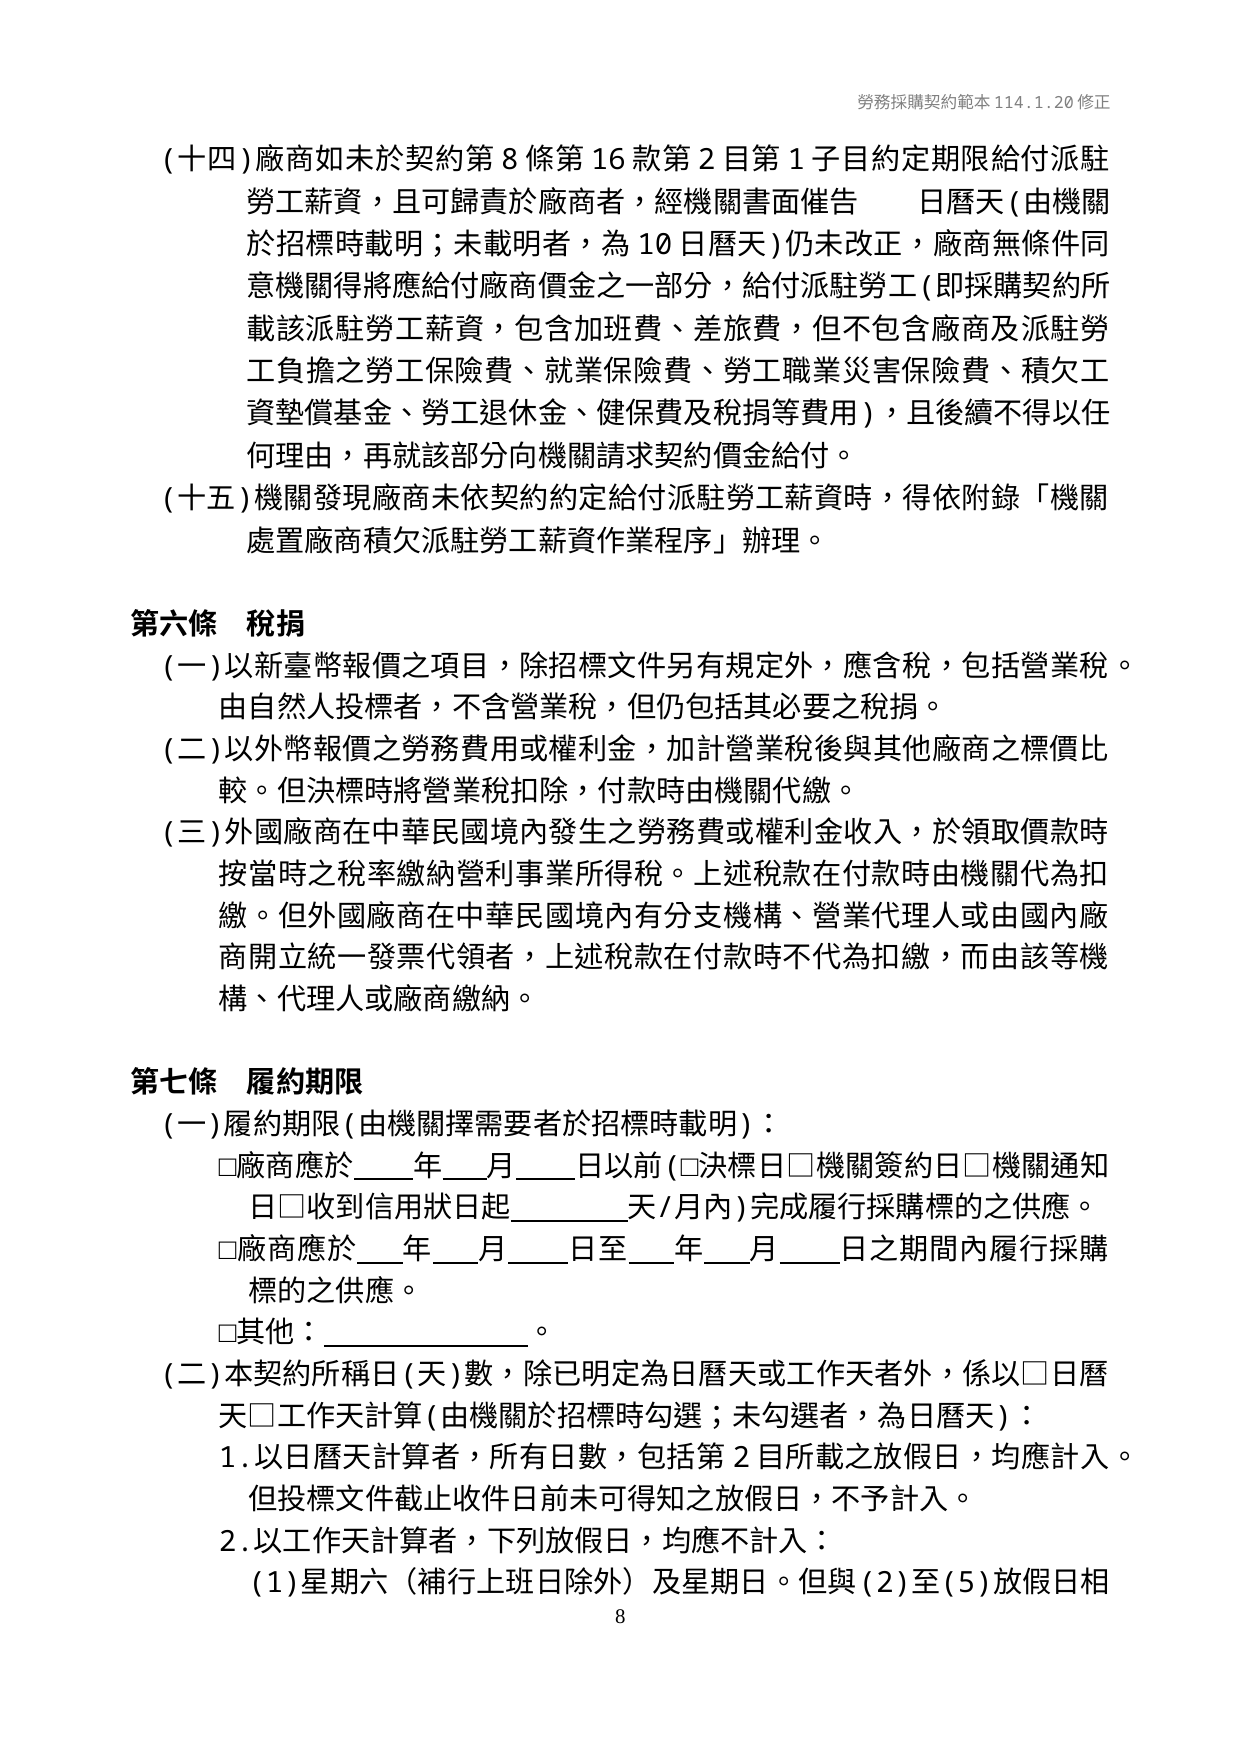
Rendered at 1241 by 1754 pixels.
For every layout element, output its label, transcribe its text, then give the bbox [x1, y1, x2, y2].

text □其他： 。 [218, 1309, 1110, 1351]
text 2.以工作天計算者，下列放假日，均應不計入： [218, 1518, 1110, 1559]
text □廠商應於 年 月 日以前(□決標日□機關簽約日□機關通知日□收到信用狀日起 天/月內)完成履行採購標的之供應。 [218, 1143, 1110, 1226]
text 1.以日曆天計算者，所有日數，包括第2目所載之放假日，均應計入。但投標文件截止收件日前未可得知之放假日，不予計入。 [218, 1434, 1110, 1518]
text (十四)廠商如未於契約第8條第16款第2目第1子目約定期限給付派駐勞工薪資，且可歸責於廠商者，經機關書面催告 日曆天(由機關於招標時載明；未載明者，為10日曆天)仍未改正，廠商無條件同意機關得將應給付廠商價金之一部分，給付派駐勞工(即採購契約所載該派駐勞工薪資，包含加班費、差旅費，但不包含廠商及派駐勞工負擔之勞工保險費、就業保險費、勞工職業災害保險費、積欠工資墊償基金、勞工退休金、健保費及稅捐等費用)，且後續不得以任何理由，再就該部分向機關請求契約價金給付。 [159, 136, 1110, 475]
text (十五)機關發現廠商未依契約約定給付派駐勞工薪資時，得依附錄「機關處置廠商積欠派駐勞工薪資作業程序」辦理。 [159, 475, 1110, 559]
text (三)外國廠商在中華民國境內發生之勞務費或權利金收入，於領取價款時按當時之稅率繳納營利事業所得稅。上述稅款在付款時由機關代為扣繳。但外國廠商在中華民國境內有分支機構、營業代理人或由國內廠商開立統一發票代領者，上述稅款在付款時不代為扣繳，而由該等機構、代理人或廠商繳納。 [159, 809, 1110, 1018]
text (一)履約期限(由機關擇需要者於招標時載明)： [159, 1101, 1110, 1143]
text (二)本契約所稱日(天)數，除已明定為日曆天或工作天者外，係以□日曆天□工作天計算(由機關於招標時勾選；未勾選者，為日曆天)： [159, 1351, 1110, 1434]
text □廠商應於 年 月 日至 年 月 日之期間內履行採購標的之供應。 [218, 1226, 1110, 1309]
text 第六條 稅捐 [130, 601, 1110, 643]
text (二)以外幣報價之勞務費用或權利金，加計營業稅後與其他廠商之標價比較。但決標時將營業稅扣除，付款時由機關代繳。 [159, 726, 1110, 809]
text (1)星期六（補行上班日除外）及星期日。但與(2)至(5)放假日相 [248, 1559, 1110, 1601]
text 第七條 履約期限 [130, 1059, 1110, 1101]
text (一)以新臺幣報價之項目，除招標文件另有規定外，應含稅，包括營業稅。由自然人投標者，不含營業稅，但仍包括其必要之稅捐。 [159, 643, 1110, 726]
